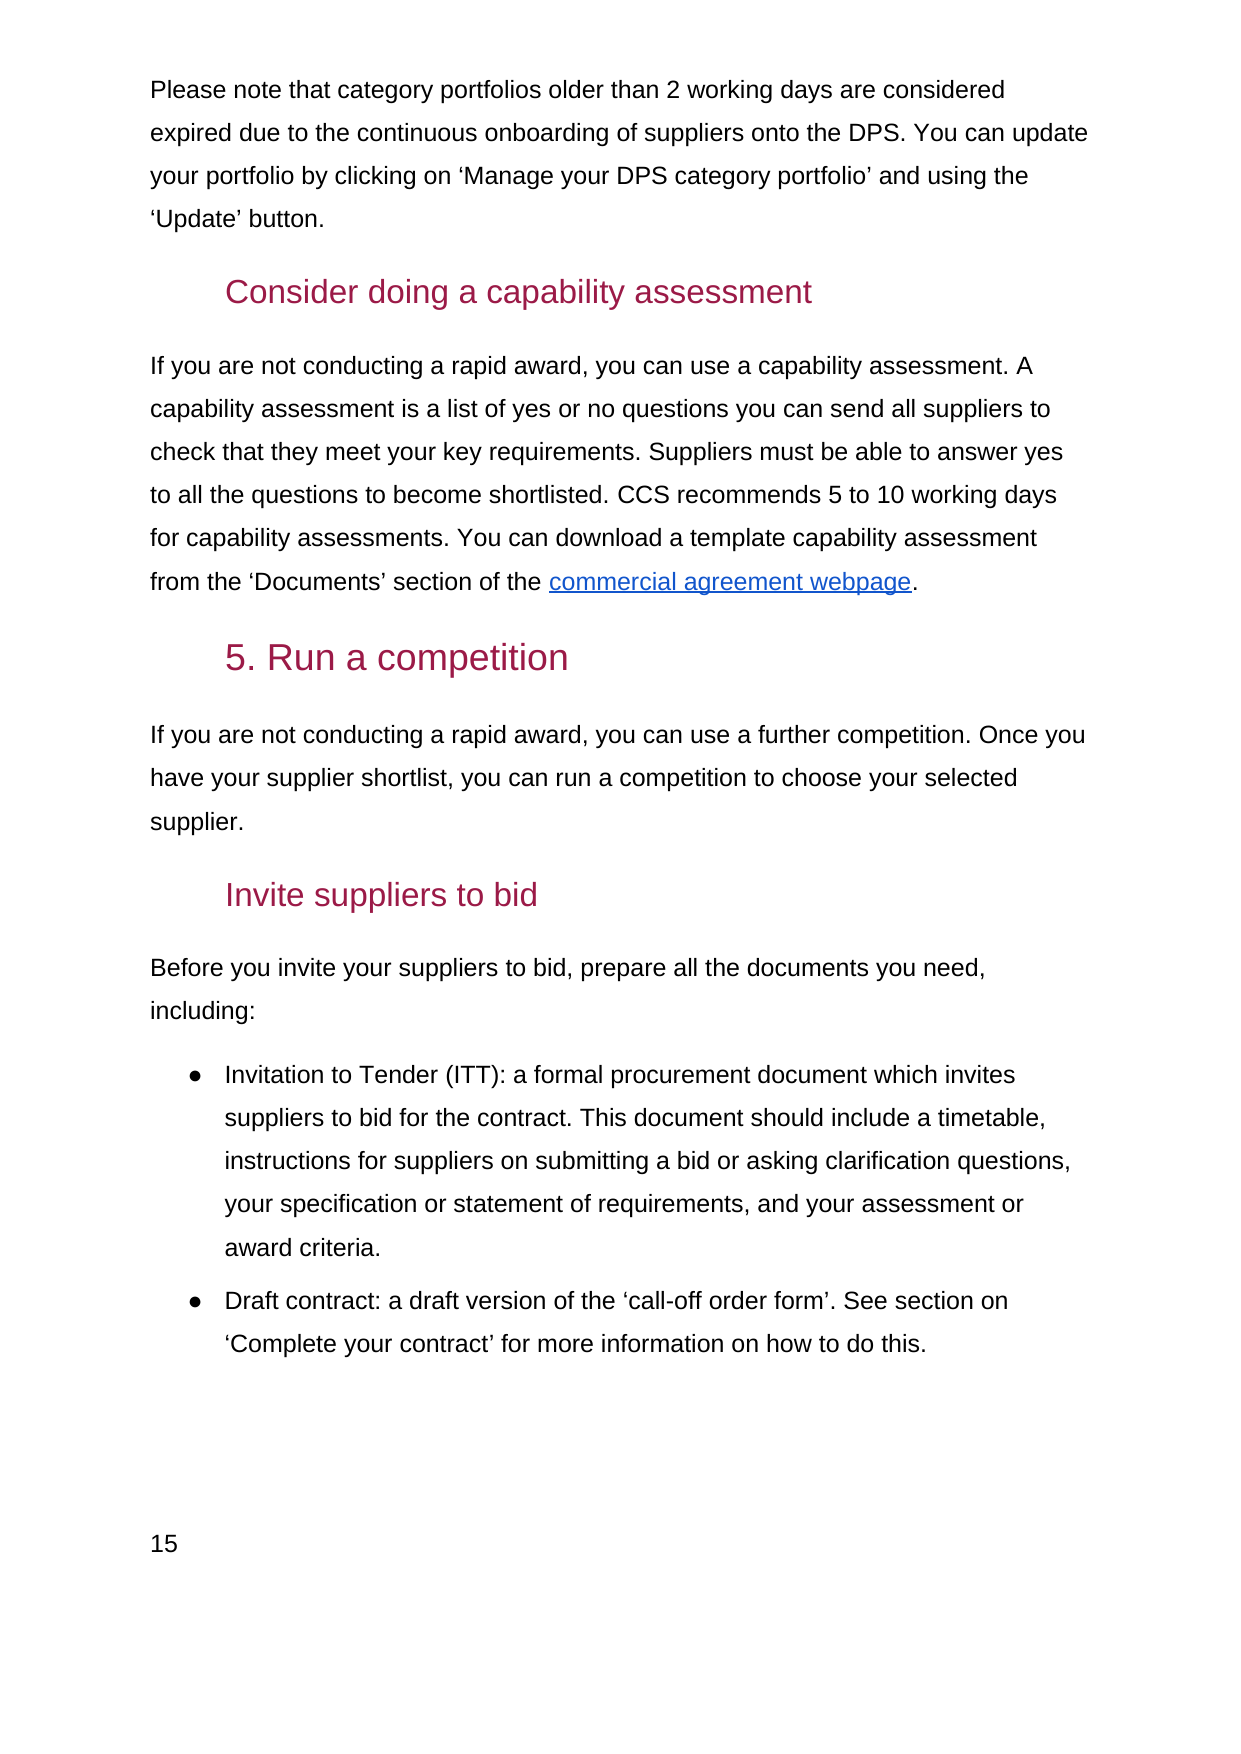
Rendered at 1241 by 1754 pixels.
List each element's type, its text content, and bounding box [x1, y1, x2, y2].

subtitle 5. Run a competition [150, 635, 1090, 678]
text If you are not conducting a rapid award, you can use a capability assessment. A capability assessment is a list of yes or no questions you can send all suppliers to check that they meet your key requirements. Suppliers must be able to answer yes to all the questions to become shortlisted. CCS recommends 5 to 10 working days for capability assessments. You can download a template capability assessment from the ‘Documents’ section of the commercial agreement webpage. [150, 351, 1090, 595]
text Please note that category portfolios older than 2 working days are considered expired due to the continuous onboarding of suppliers onto the DPS. You can update your portfolio by clicking on ‘Manage your DPS category portfolio’ and using the ‘Update’ button. [150, 75, 1090, 233]
text Before you invite your suppliers to bid, prepare all the documents you need, including: [150, 953, 1090, 1025]
subtitle Consider doing a capability assessment [150, 272, 1090, 311]
list Invitation to Tender (ITT): a formal procurement document which invites suppliers to bid for the contract. This document should include a timetable, instructions for suppliers on submitting a bid or asking clarification questions, your specification or statement of requirements, and your assessment or award criteria. [187, 1060, 1090, 1261]
text If you are not conducting a rapid award, you can use a further competition. Once you have your supplier shortlist, you can run a competition to choose your selected supplier. [150, 720, 1090, 835]
list Draft contract: a draft version of the ‘call-off order form’. See section on ‘Complete your contract’ for more information on how to do this. [187, 1286, 1090, 1358]
subtitle Invite suppliers to bid [150, 874, 1090, 913]
